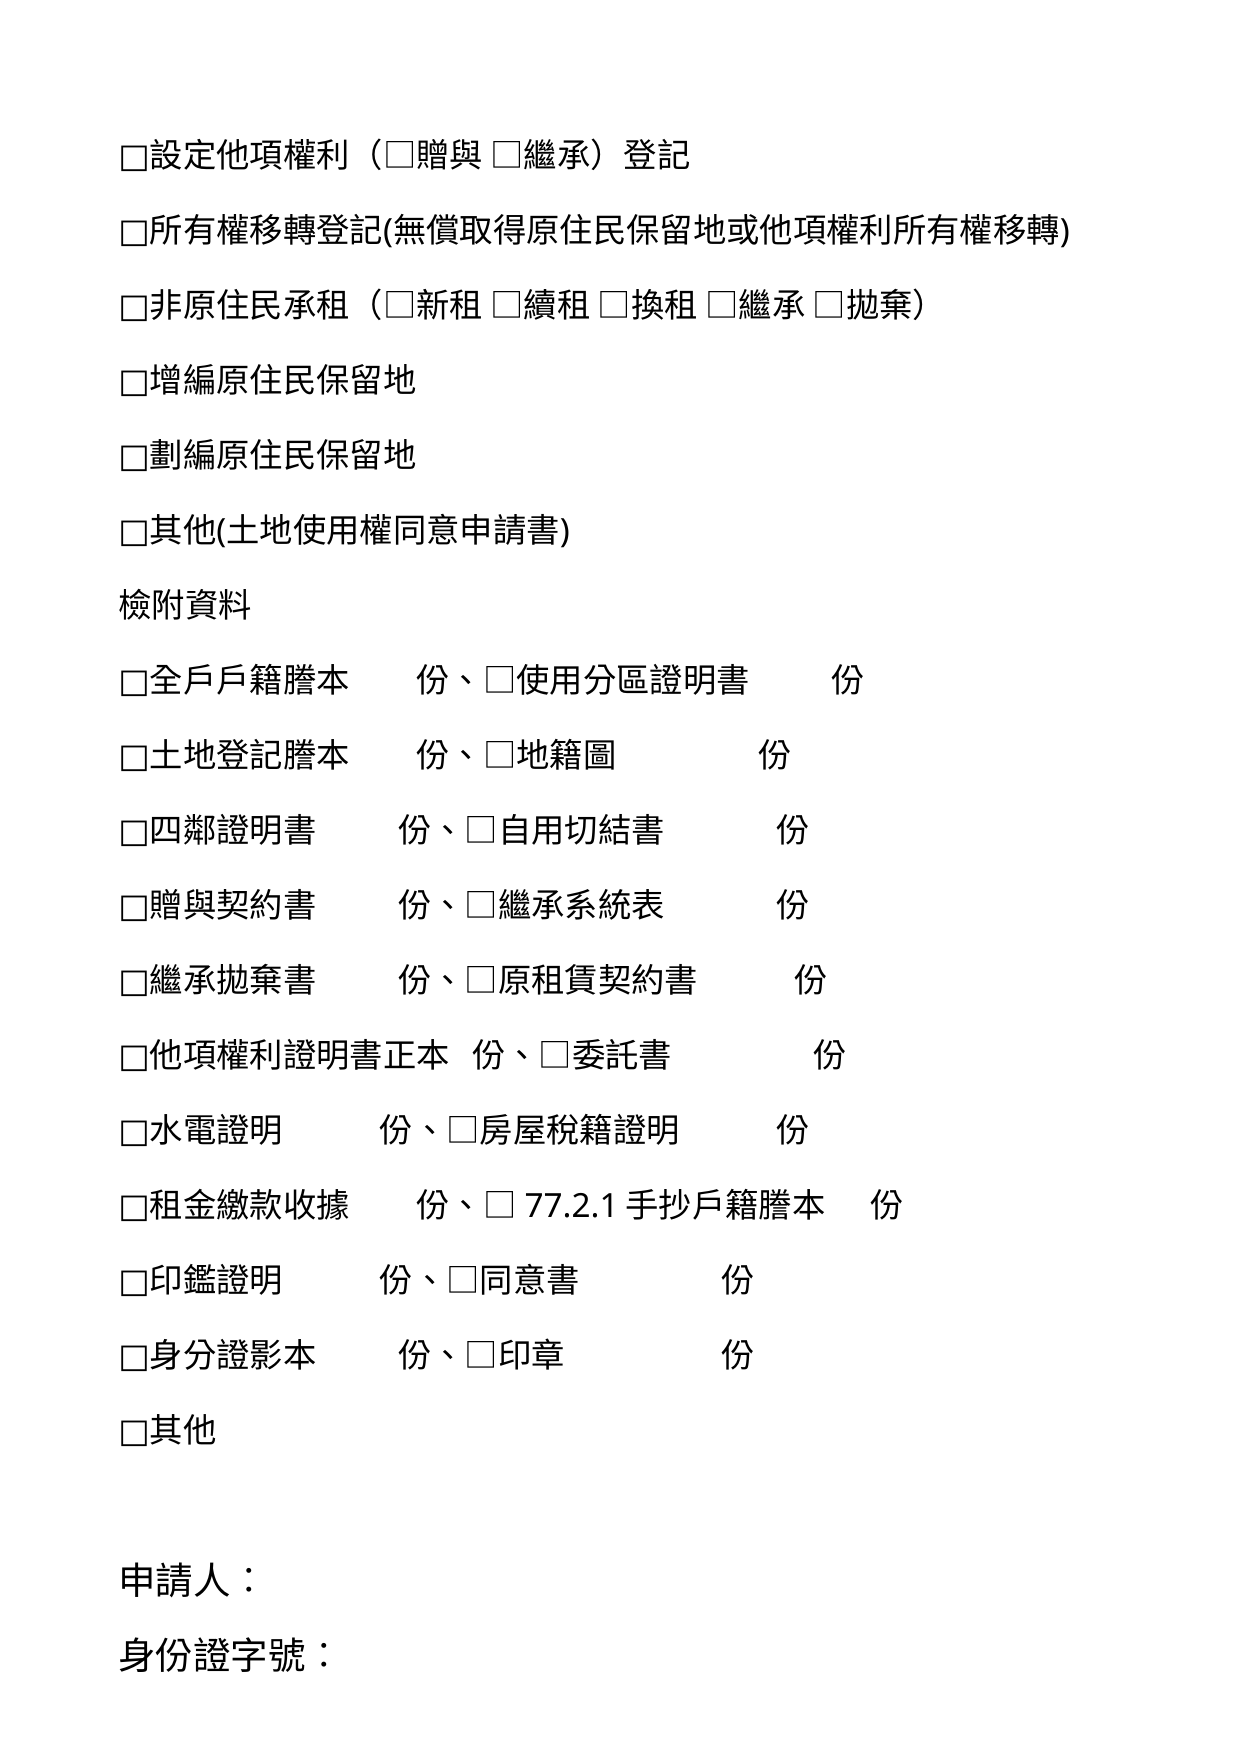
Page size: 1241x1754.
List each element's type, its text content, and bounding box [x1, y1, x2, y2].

text □印鑑證明 份、□同意書 份 [118, 1241, 1122, 1316]
text □水電證明 份、□房屋稅籍證明 份 [118, 1091, 1122, 1166]
text □設定他項權利（□贈與 □繼承）登記 [118, 116, 1122, 191]
text □四鄰證明書 份、□自用切結書 份 [118, 791, 1122, 866]
text □非原住民承租（□新租 □續租 □換租 □繼承 □拋棄） [118, 266, 1122, 341]
text □其他 [118, 1391, 1122, 1466]
text □租金繳款收據 份、□ 77.2.1手抄戶籍謄本 份 [118, 1166, 1122, 1241]
text □身分證影本 份、□印章 份 [118, 1316, 1122, 1391]
text □贈與契約書 份、□繼承系統表 份 [118, 866, 1122, 941]
text 申請人︰ [118, 1541, 1122, 1616]
text 檢附資料 [118, 566, 1122, 641]
text □土地登記謄本 份、□地籍圖 份 [118, 716, 1122, 791]
text □全戶戶籍謄本 份、□使用分區證明書 份 [118, 641, 1122, 716]
text □增編原住民保留地 [118, 341, 1122, 416]
text □他項權利證明書正本 份、□委託書 份 [118, 1016, 1122, 1091]
text □所有權移轉登記(無償取得原住民保留地或他項權利所有權移轉) [118, 191, 1122, 266]
text 身份證字號︰ [118, 1616, 1122, 1691]
text □繼承拋棄書 份、□原租賃契約書 份 [118, 941, 1122, 1016]
text □其他(土地使用權同意申請書) [118, 491, 1122, 566]
text □劃編原住民保留地 [118, 416, 1122, 491]
